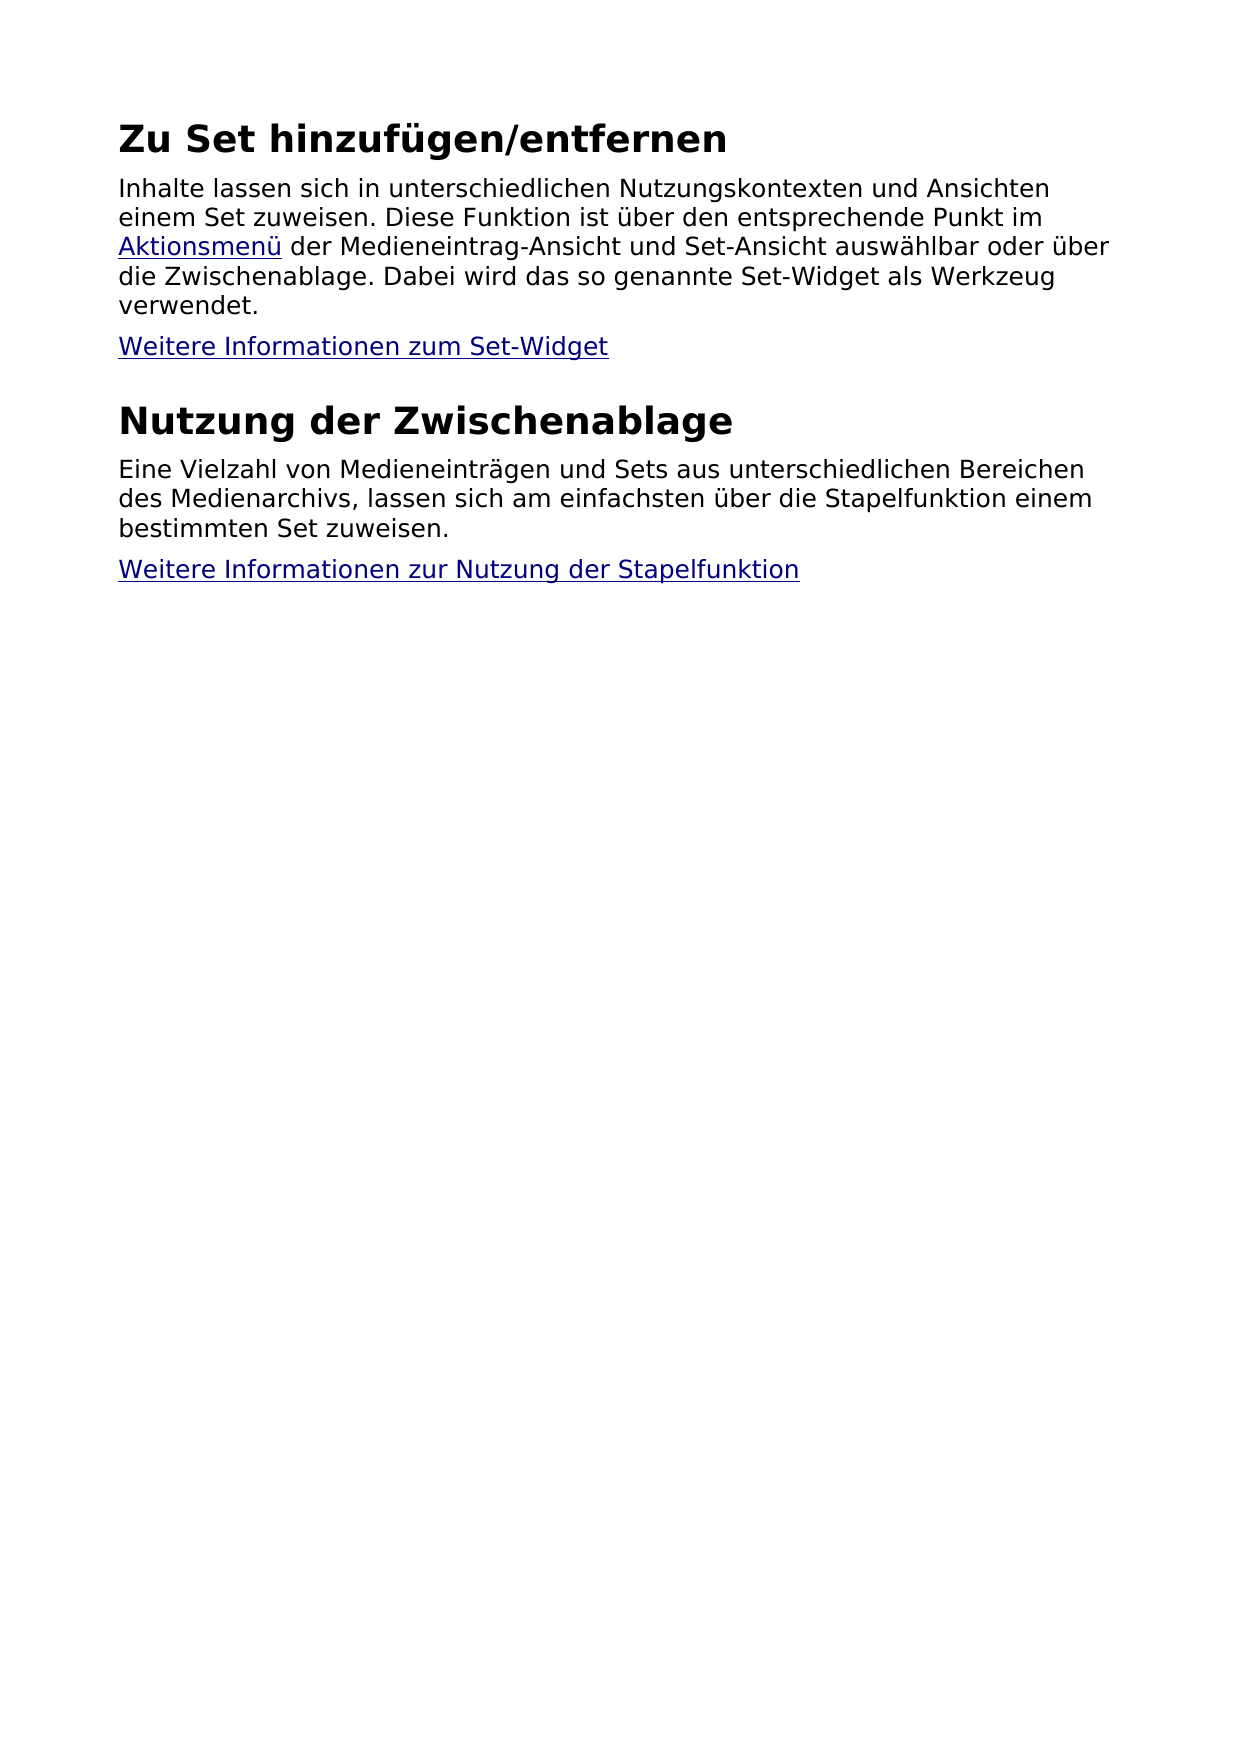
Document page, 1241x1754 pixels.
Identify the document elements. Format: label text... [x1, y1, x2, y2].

text Eine Vielzahl von Medieneinträgen und Sets aus unterschiedlichen Bereichen des Medienarchivs, lassen sich am einfachsten über die Stapelfunktion einem bestimmten Set zuweisen. [118, 455, 1122, 543]
subtitle Zu Set hinzufügen/entfernen [118, 118, 1122, 162]
subtitle Nutzung der Zwischenablage [118, 399, 1122, 443]
text Weitere Informationen zur Nutzung der Stapelfunktion [118, 555, 1122, 584]
text Inhalte lassen sich in unterschiedlichen Nutzungskontexten und Ansichten einem Set zuweisen. Diese Funktion ist über den entsprechende Punkt im Aktionsmenü der Medieneintrag-Ansicht und Set-Ansicht auswählbar oder über die Zwischenablage. Dabei wird das so genannte Set-Widget als Werkzeug verwendet. [118, 174, 1122, 320]
text Weitere Informationen zum Set-Widget [118, 333, 1122, 362]
